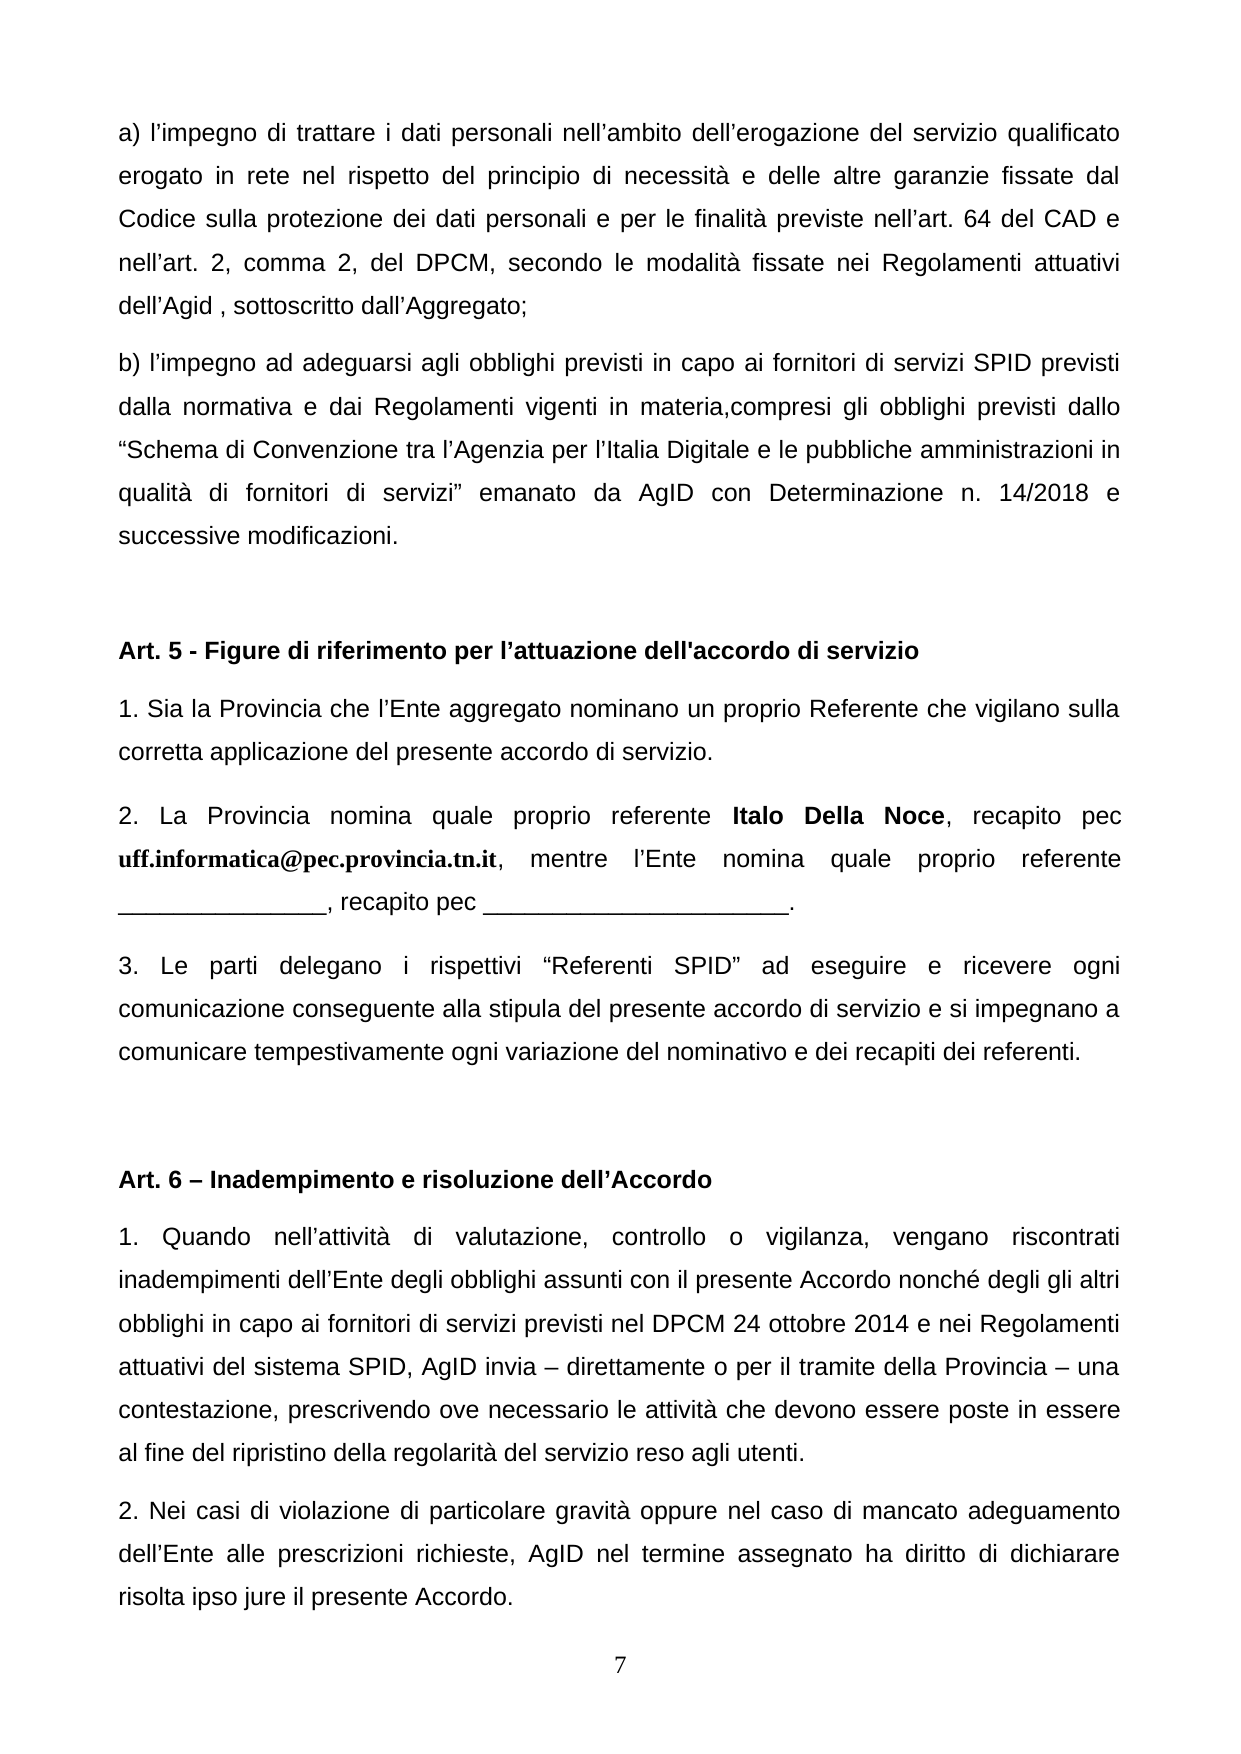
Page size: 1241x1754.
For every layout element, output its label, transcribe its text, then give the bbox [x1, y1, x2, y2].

text 1. Sia la Provincia che l’Ente aggregato nominano un proprio Referente che vigilano sulla corretta applicazione del presente accordo di servizio. [118, 694, 1122, 766]
text 3. Le parti delegano i rispettivi “Referenti SPID” ad eseguire e ricevere ogni comunicazione conseguente alla stipula del presente accordo di servizio e si impegnano a comunicare tempestivamente ogni variazione del nominativo e dei recapiti dei referenti. [118, 951, 1122, 1066]
text Art. 6 – Inadempimento e risoluzione dell’Accordo [118, 1165, 1122, 1193]
text a) l’impegno di trattare i dati personali nell’ambito dell’erogazione del servizio qualificato erogato in rete nel rispetto del principio di necessità e delle altre garanzie fissate dal Codice sulla protezione dei dati personali e per le finalità previste nell’art. 64 del CAD e nell’art. 2, comma 2, del DPCM, secondo le modalità fissate nei Regolamenti attuativi dell’Agid , sottoscritto dall’Aggregato; [118, 118, 1122, 319]
text 2. La Provincia nomina quale proprio referente Italo Della Noce, recapito pec uff.informatica@pec.provincia.tn.it, mentre l’Ente nomina quale proprio referente _______________, recapito pec ______________________. [118, 801, 1122, 916]
text 2. Nei casi di violazione di particolare gravità oppure nel caso di mancato adeguamento dell’Ente alle prescrizioni richieste, AgID nel termine assegnato ha diritto di dichiarare risolta ipso jure il presente Accordo. [118, 1496, 1122, 1611]
text Art. 5 - Figure di riferimento per l’attuazione dell'accordo di servizio [118, 636, 1122, 665]
text 1. Quando nell’attività di valutazione, controllo o vigilanza, vengano riscontrati inadempimenti dell’Ente degli obblighi assunti con il presente Accordo nonché degli gli altri obblighi in capo ai fornitori di servizi previsti nel DPCM 24 ottobre 2014 e nei Regolamenti attuativi del sistema SPID, AgID invia – direttamente o per il tramite della Provincia – una contestazione, prescrivendo ove necessario le attività che devono essere poste in essere al fine del ripristino della regolarità del servizio reso agli utenti. [118, 1222, 1122, 1467]
text b) l’impegno ad adeguarsi agli obblighi previsti in capo ai fornitori di servizi SPID previsti dalla normativa e dai Regolamenti vigenti in materia,compresi gli obblighi previsti dallo “Schema di Convenzione tra l’Agenzia per l’Italia Digitale e le pubbliche amministrazioni in qualità di fornitori di servizi” emanato da AgID con Determinazione n. 14/2018 e successive modificazioni. [118, 348, 1122, 549]
